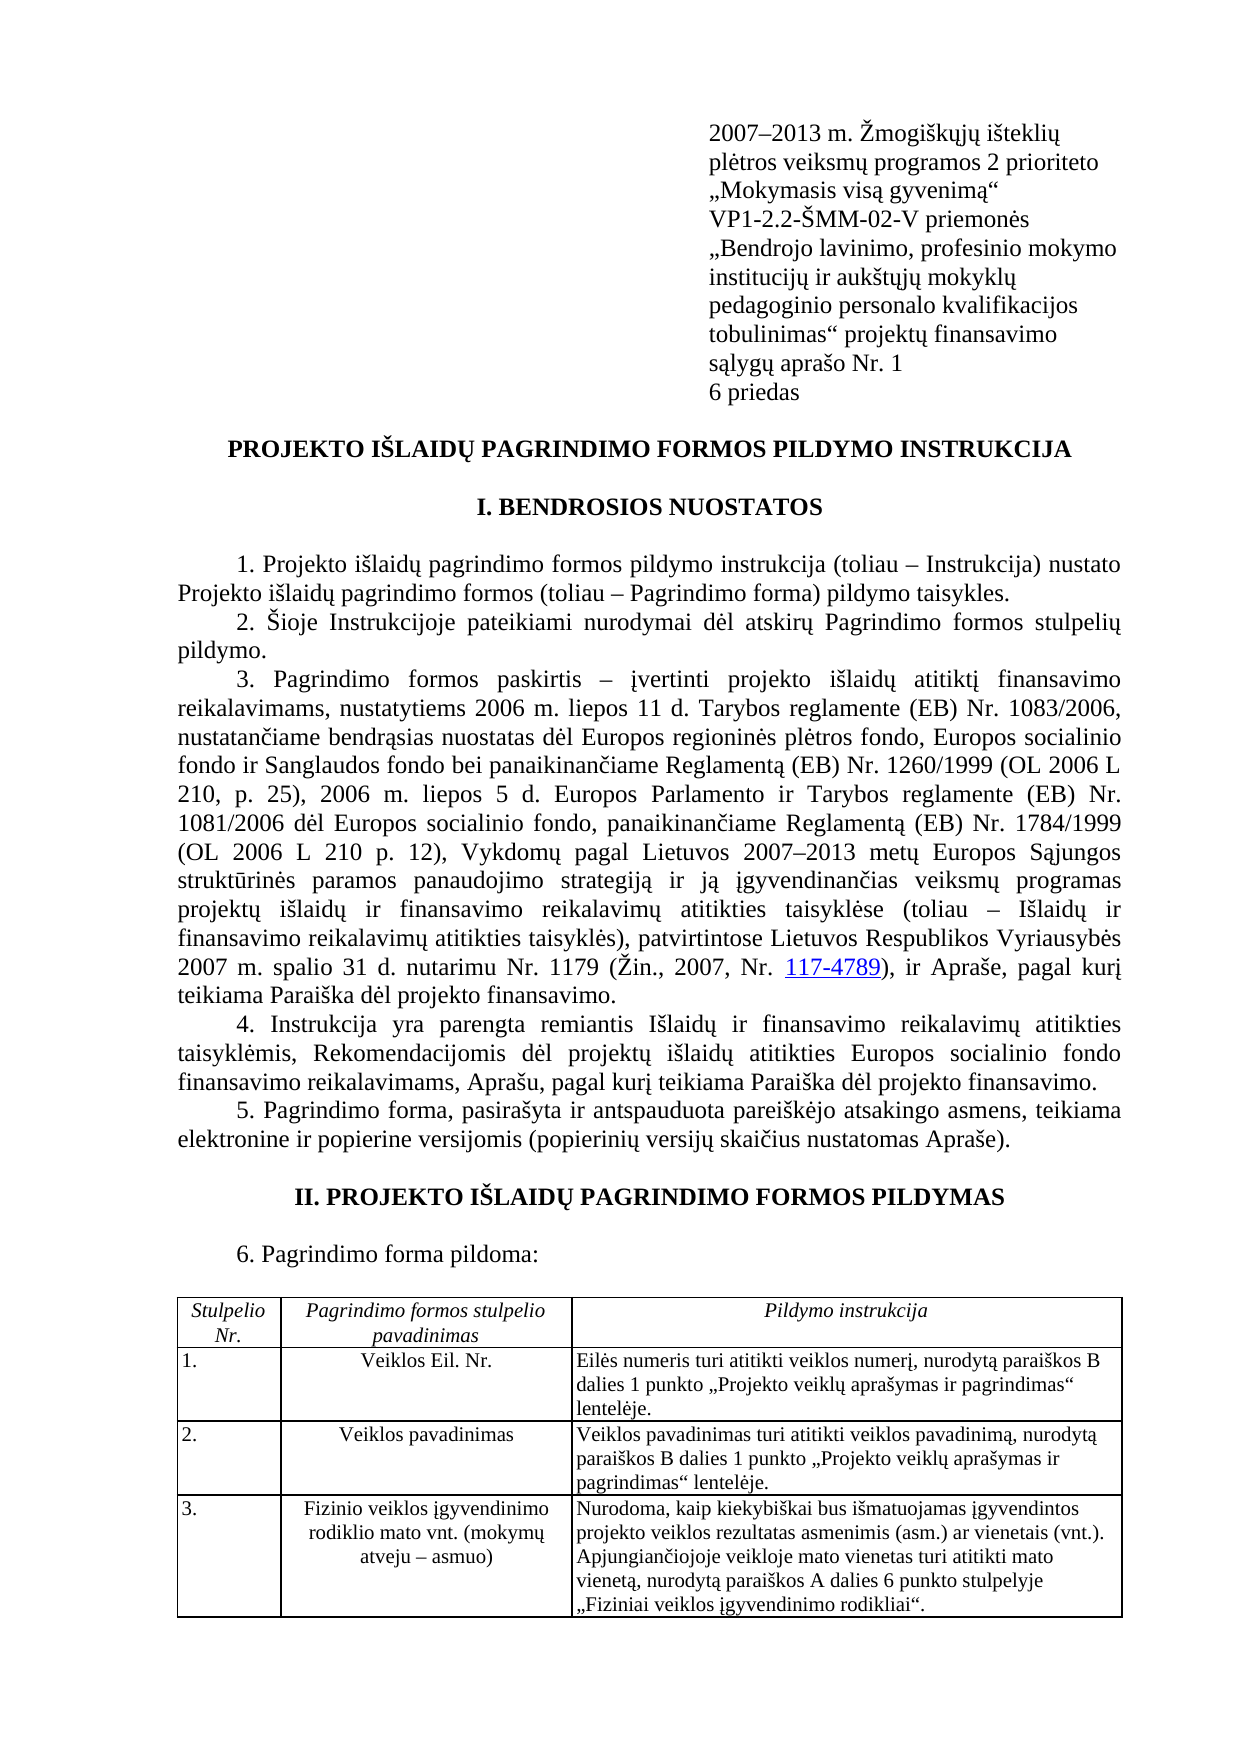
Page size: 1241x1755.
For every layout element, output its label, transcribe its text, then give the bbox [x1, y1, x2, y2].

text 3. Pagrindimo formos paskirtis – įvertinti projekto išlaidų atitiktį finansavimo reikalavimams, nustatytiems 2006 m. liepos 11 d. Tarybos reglamente (EB) Nr. 1083/2006, nustatančiame bendrąsias nuostatas dėl Europos regioninės plėtros fondo, Europos socialinio fondo ir Sanglaudos fondo bei panaikinančiame Reglamentą (EB) Nr. 1260/1999 (OL 2006 L 210, p. 25), 2006 m. liepos 5 d. Europos Parlamento ir Tarybos reglamente (EB) Nr. 1081/2006 dėl Europos socialinio fondo, panaikinančiame Reglamentą (EB) Nr. 1784/1999 (OL 2006 L 210 p. 12), Vykdomų pagal Lietuvos 2007–2013 metų Europos Sąjungos struktūrinės paramos panaudojimo strategiją ir ją įgyvendinančias veiksmų programas projektų išlaidų ir finansavimo reikalavimų atitikties taisyklėse (toliau – Išlaidų ir finansavimo reikalavimų atitikties taisyklės), patvirtintose Lietuvos Respublikos Vyriausybės 2007 m. spalio 31 d. nutarimu Nr. 1179 (Žin., 2007, Nr. 117-4789), ir Apraše, pagal kurį teikiama Paraiška dėl projekto finansavimo. [177, 664, 1122, 1009]
table_header Pildymo instrukcija [573, 1298, 1121, 1347]
text 2007–2013 m. Žmogiškųjų išteklių [177, 118, 1122, 147]
table_cell Veiklos Eil. Nr. [282, 1348, 571, 1420]
text sąlygų aprašo Nr. 1 [177, 348, 1122, 377]
text 2. Šioje Instrukcijoje pateikiami nurodymai dėl atskirų Pagrindimo formos stulpelių pildymo. [177, 607, 1122, 664]
text PROJEKTO IŠLAIDŲ PAGRINDIMO FORMOS PILDYMO INSTRUKCIJA [177, 434, 1122, 463]
text institucijų ir aukštųjų mokyklų [177, 262, 1122, 291]
table_cell 2. [178, 1422, 280, 1494]
text II. PROJEKTO IŠLAIDŲ PAGRINDIMO FORMOS PILDYMAS [177, 1182, 1122, 1211]
table_cell Veiklos pavadinimas [282, 1422, 571, 1494]
text plėtros veiksmų programos 2 prioriteto [177, 147, 1122, 176]
table_header Stulpelio Nr. [178, 1298, 280, 1347]
text „Bendrojo lavinimo, profesinio mokymo [177, 233, 1122, 262]
text „Mokymasis visą gyvenimą“ [177, 176, 1122, 204]
text VP1-2.2-ŠMM-02-V priemonės [177, 204, 1122, 233]
text 1. Projekto išlaidų pagrindimo formos pildymo instrukcija (toliau – Instrukcija) nustato Projekto išlaidų pagrindimo formos (toliau – Pagrindimo forma) pildymo taisykles. [177, 549, 1122, 607]
text I. BENDROSIOS NUOSTATOS [177, 492, 1122, 521]
text 5. Pagrindimo forma, pasirašyta ir antspauduota pareiškėjo atsakingo asmens, teikiama elektronine ir popierine versijomis (popierinių versijų skaičius nustatomas Apraše). [177, 1096, 1122, 1153]
text 4. Instrukcija yra parengta remiantis Išlaidų ir finansavimo reikalavimų atitikties taisyklėmis, Rekomendacijomis dėl projektų išlaidų atitikties Europos socialinio fondo finansavimo reikalavimams, Aprašu, pagal kurį teikiama Paraiška dėl projekto finansavimo. [177, 1009, 1122, 1096]
table_header Pagrindimo formos stulpelio pavadinimas [282, 1298, 571, 1347]
table_cell Eilės numeris turi atitikti veiklos numerį, nurodytą paraiškos B dalies 1 punkto „Projekto veiklų aprašymas ir pagrindimas“ lentelėje. [573, 1348, 1121, 1420]
text 6 priedas [177, 377, 1122, 406]
table_cell Fizinio veiklos įgyvendinimo rodiklio mato vnt. (mokymų atveju – asmuo) [282, 1496, 571, 1616]
table_cell 1. [178, 1348, 280, 1420]
text pedagoginio personalo kvalifikacijos [177, 291, 1122, 319]
table_cell Nurodoma, kaip kiekybiškai bus išmatuojamas įgyvendintos projekto veiklos rezultatas asmenimis (asm.) ar vienetais (vnt.). Apjungiančiojoje veikloje mato vienetas turi atitikti mato vienetą, nurodytą paraiškos A dalies 6 punkto stulpelyje „Fiziniai veiklos įgyvendinimo rodikliai“. [573, 1496, 1121, 1616]
text 6. Pagrindimo forma pildoma: [177, 1239, 1122, 1268]
table_cell Veiklos pavadinimas turi atitikti veiklos pavadinimą, nurodytą paraiškos B dalies 1 punkto „Projekto veiklų aprašymas ir pagrindimas“ lentelėje. [573, 1422, 1121, 1494]
table_cell 3. [178, 1496, 280, 1616]
text tobulinimas“ projektų finansavimo [177, 319, 1122, 348]
